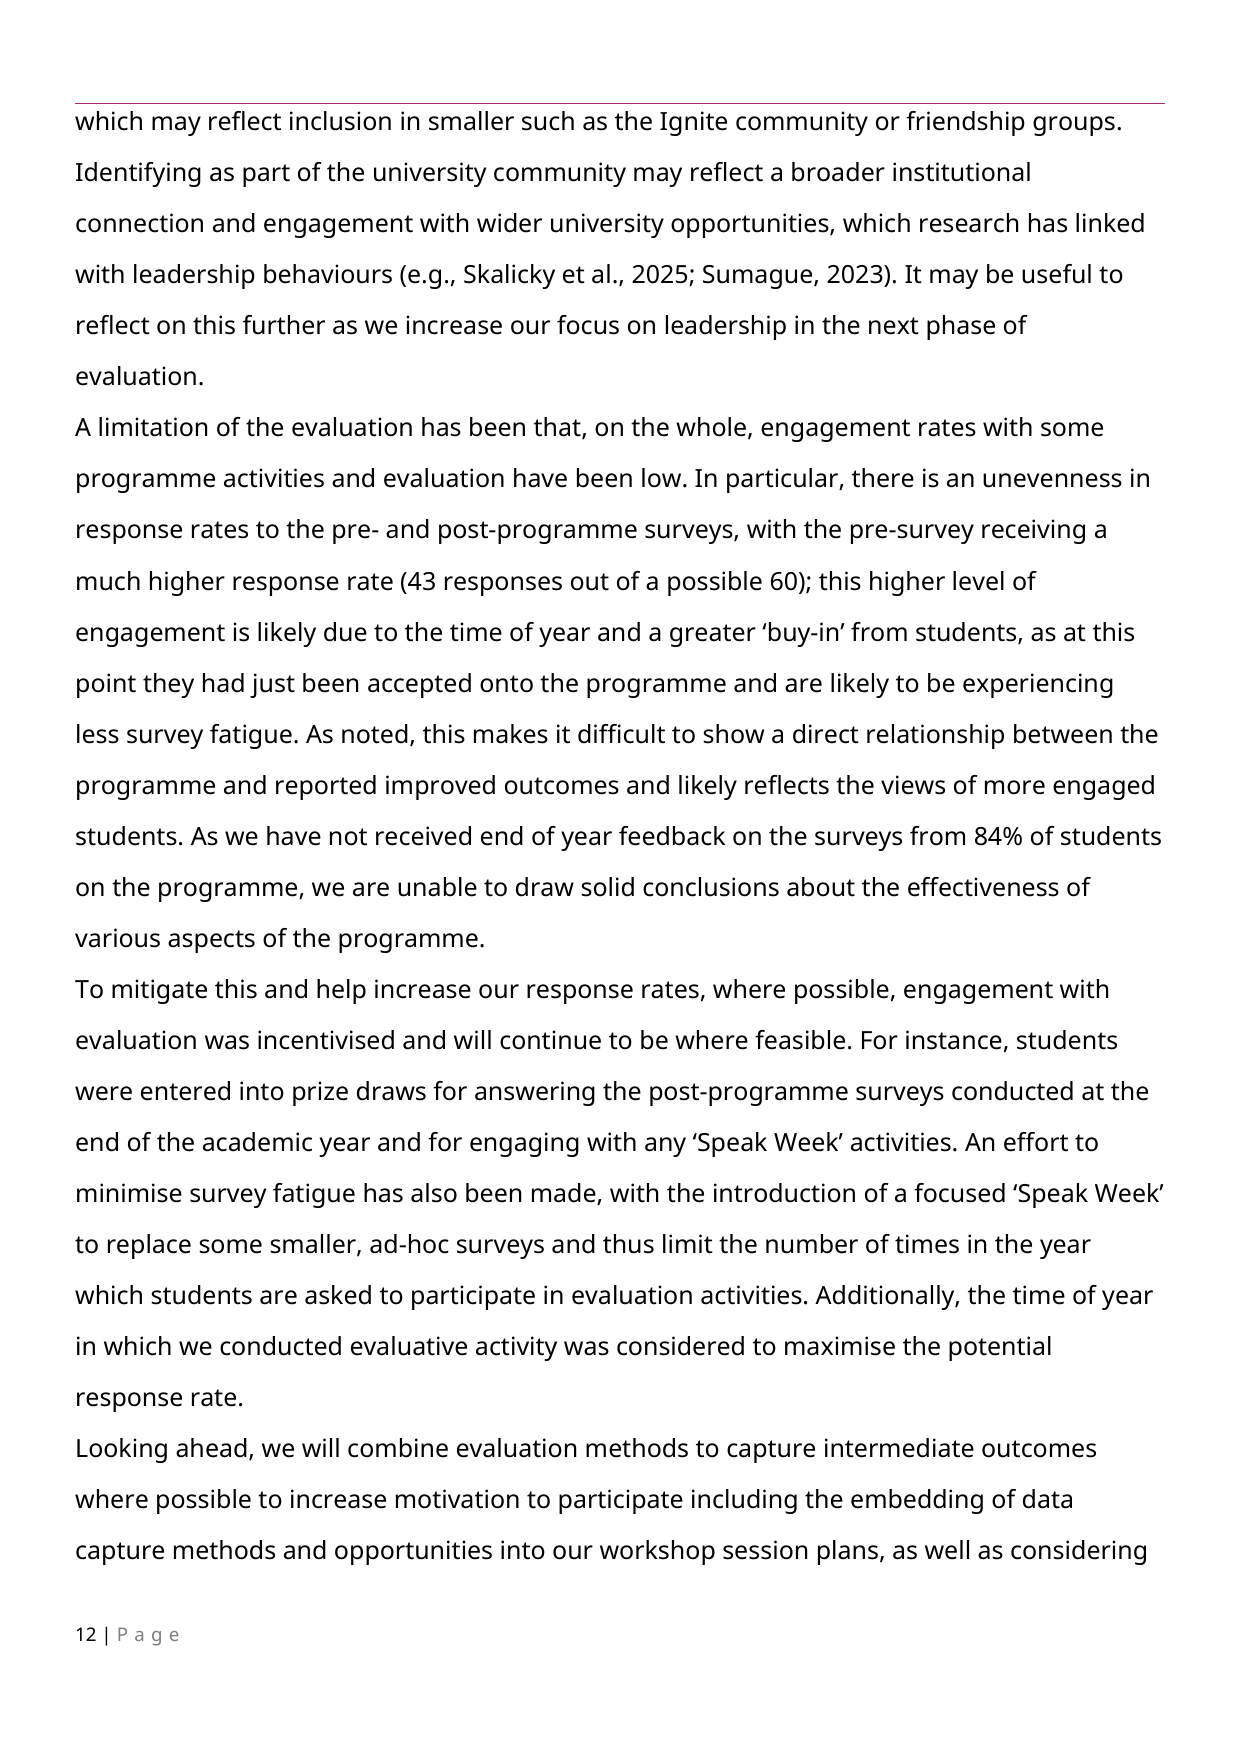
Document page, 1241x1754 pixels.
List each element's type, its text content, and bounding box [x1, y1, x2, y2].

text To mitigate this and help increase our response rates, where possible, engagement with evaluation was incentivised and will continue to be where feasible. For instance, students were entered into prize draws for answering the post-programme surveys conducted at the end of the academic year and for engaging with any ‘Speak Week’ activities. An effort to minimise survey fatigue has also been made, with the introduction of a focused ‘Speak Week’ to replace some smaller, ad-hoc surveys and thus limit the number of times in the year which students are asked to participate in evaluation activities. Additionally, the time of year in which we conducted evaluative activity was considered to maximise the potential response rate. [75, 972, 1165, 1414]
text Looking ahead, we will combine evaluation methods to capture intermediate outcomes where possible to increase motivation to participate including the embedding of data capture methods and opportunities into our workshop session plans, as well as considering [75, 1431, 1165, 1567]
text which may reflect inclusion in smaller such as the Ignite community or friendship groups. Identifying as part of the university community may reflect a broader institutional connection and engagement with wider university opportunities, which research has linked with leadership behaviours (e.g., Skalicky et al., 2025; Sumague, 2023). It may be useful to reflect on this further as we increase our focus on leadership in the next phase of evaluation. [75, 104, 1165, 393]
text A limitation of the evaluation has been that, on the whole, engagement rates with some programme activities and evaluation have been low. In particular, there is an unevenness in response rates to the pre- and post-programme surveys, with the pre-survey receiving a much higher response rate (43 responses out of a possible 60); this higher level of engagement is likely due to the time of year and a greater ‘buy-in’ from students, as at this point they had just been accepted onto the programme and are likely to be experiencing less survey fatigue. As noted, this makes it difficult to show a direct relationship between the programme and reported improved outcomes and likely reflects the views of more engaged students. As we have not received end of year feedback on the surveys from 84% of students on the programme, we are unable to draw solid conclusions about the effectiveness of various aspects of the programme. [75, 410, 1165, 954]
